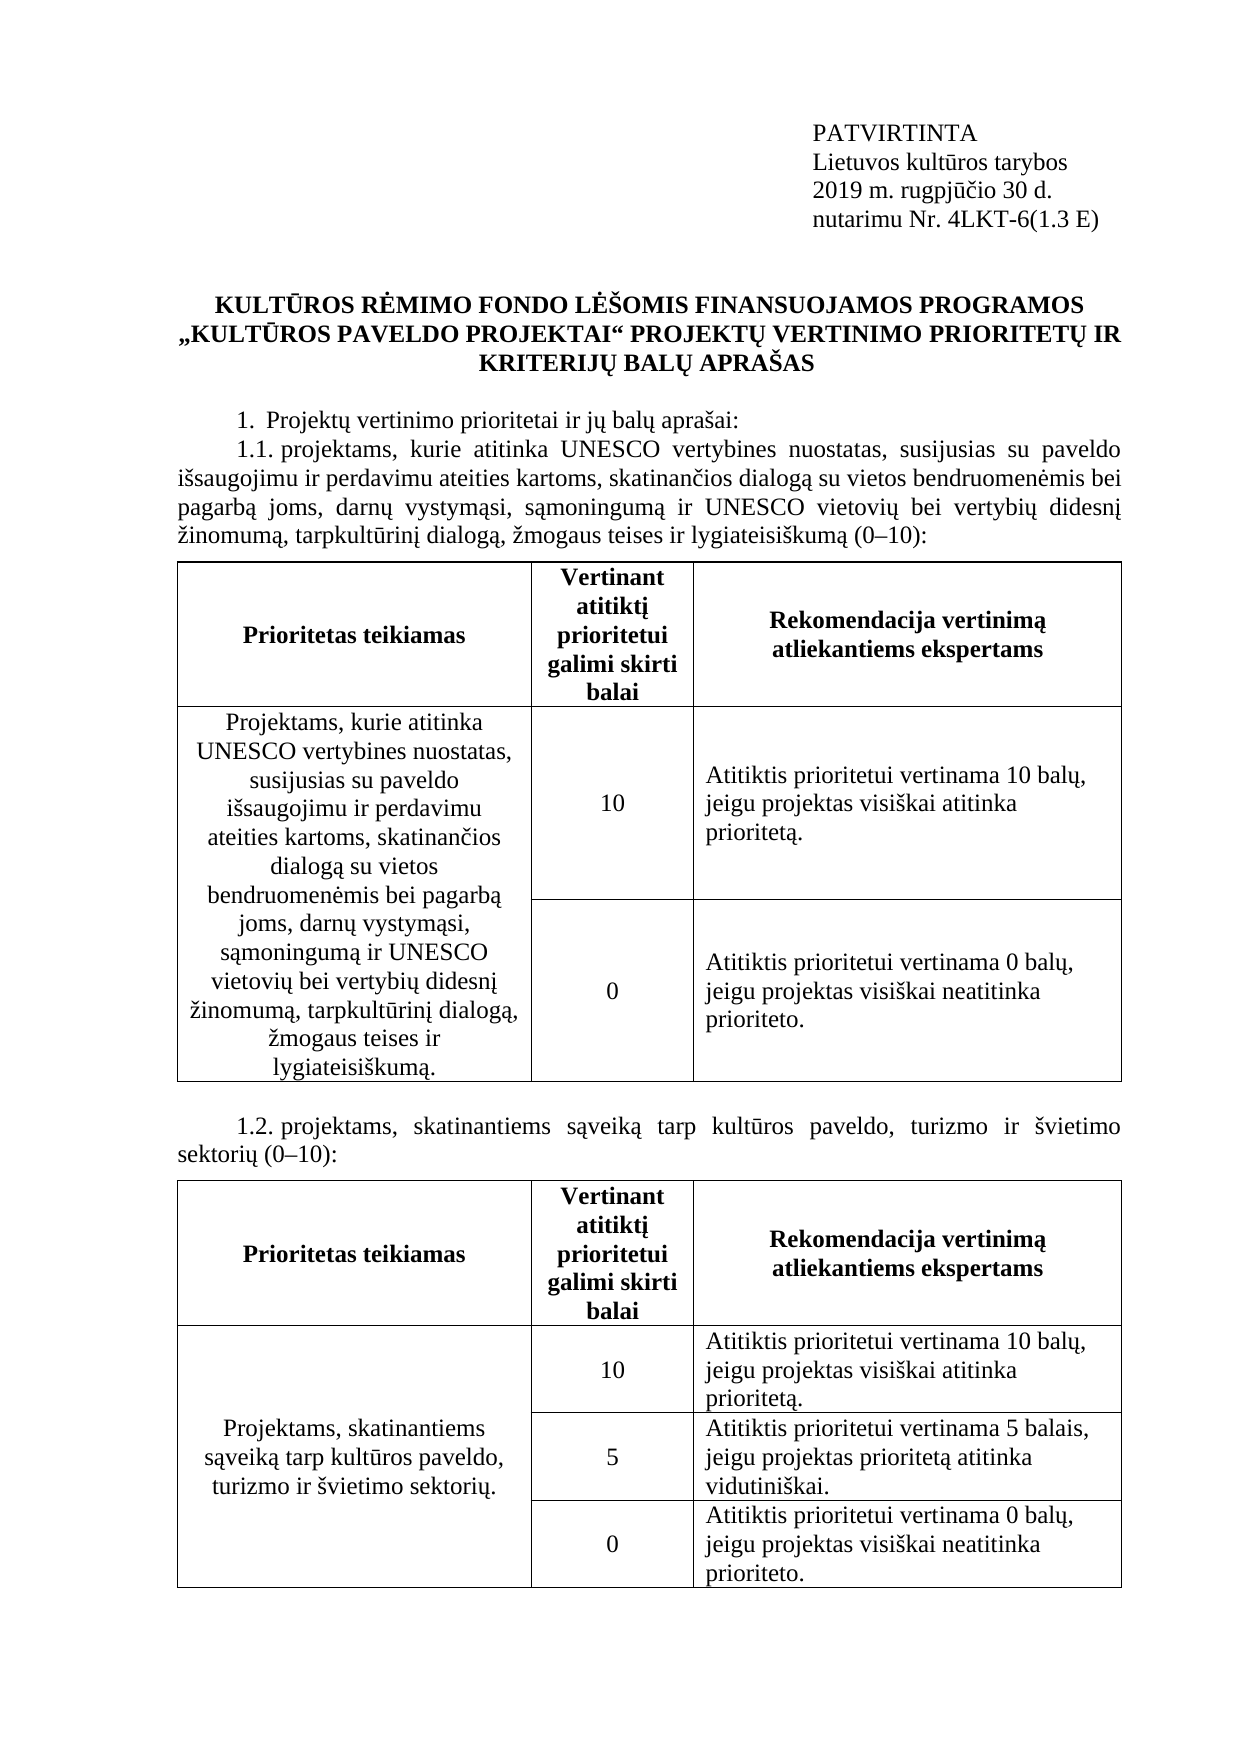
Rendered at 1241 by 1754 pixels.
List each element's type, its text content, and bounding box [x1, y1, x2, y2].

text 1.1. projektams, kurie atitinka UNESCO vertybines nuostatas, susijusias su paveldo išsaugojimu ir perdavimu ateities kartoms, skatinančios dialogą su vietos bendruomenėmis bei pagarbą joms, darnų vystymąsi, sąmoningumą ir UNESCO vietovių bei vertybių didesnį žinomumą, tarpkultūrinį dialogą, žmogaus teises ir lygiateisiškumą (0–10): [177, 434, 1122, 549]
table_header Prioritetas teikiamas [178, 563, 531, 706]
text 1. Projektų vertinimo prioritetai ir jų balų aprašai: [177, 406, 1122, 434]
text Lietuvos kultūros tarybos [812, 147, 1122, 176]
table_cell 5 [532, 1413, 693, 1499]
table_cell Atitiktis prioritetui vertinama 5 balais, jeigu projektas prioritetą atitinka vidutiniškai. [694, 1413, 1121, 1499]
table_cell Atitiktis prioritetui vertinama 10 balų, jeigu projektas visiškai atitinka prioritetą. [694, 1326, 1121, 1412]
table_header Vertinant atitiktį prioritetui galimi skirti balai [532, 563, 693, 706]
text KULTŪROS RĖMIMO FONDO LĖŠOMIS FINANSUOJAMOS PROGRAMOS „KULTŪROS PAVELDO PROJEKTAI“ PROJEKTŲ VERTINIMO PRIORITETŲ IR KRITERIJŲ BALŲ APRAŠAS [177, 291, 1122, 377]
table_cell Atitiktis prioritetui vertinama 0 balų, jeigu projektas visiškai neatitinka prioriteto. [694, 1501, 1121, 1587]
table_cell 10 [532, 1326, 693, 1412]
table_header Vertinant atitiktį prioritetui galimi skirti balai [532, 1181, 693, 1325]
text nutarimu Nr. 4LKT-6(1.3 E) [812, 204, 1122, 233]
table_cell 10 [532, 707, 693, 898]
text 2019 m. rugpjūčio 30 d. [812, 176, 1122, 204]
table_cell Atitiktis prioritetui vertinama 10 balų, jeigu projektas visiškai atitinka prioritetą. [694, 707, 1121, 898]
table_cell 0 [532, 1501, 693, 1587]
table_cell Projektams, skatinantiems sąveiką tarp kultūros paveldo, turizmo ir švietimo sektorių. [178, 1326, 531, 1587]
text PATVIRTINTA [812, 118, 1122, 147]
table_header Rekomendacija vertinimą atliekantiems ekspertams [694, 1181, 1121, 1325]
table_header Prioritetas teikiamas [178, 1181, 531, 1325]
table_cell 0 [532, 900, 693, 1081]
table_cell Atitiktis prioritetui vertinama 0 balų, jeigu projektas visiškai neatitinka prioriteto. [694, 900, 1121, 1081]
table_header Rekomendacija vertinimą atliekantiems ekspertams [694, 563, 1121, 706]
table_cell Projektams, kurie atitinka UNESCO vertybines nuostatas, susijusias su paveldo išsaugojimu ir perdavimu ateities kartoms, skatinančios dialogą su vietos bendruomenėmis bei pagarbą joms, darnų vystymąsi, sąmoningumą ir UNESCO vietovių bei vertybių didesnį žinomumą, tarpkultūrinį dialogą, žmogaus teises ir lygiateisiškumą. [178, 707, 531, 1081]
text 1.2. projektams, skatinantiems sąveiką tarp kultūros paveldo, turizmo ir švietimo sektorių (0–10): [177, 1111, 1122, 1168]
